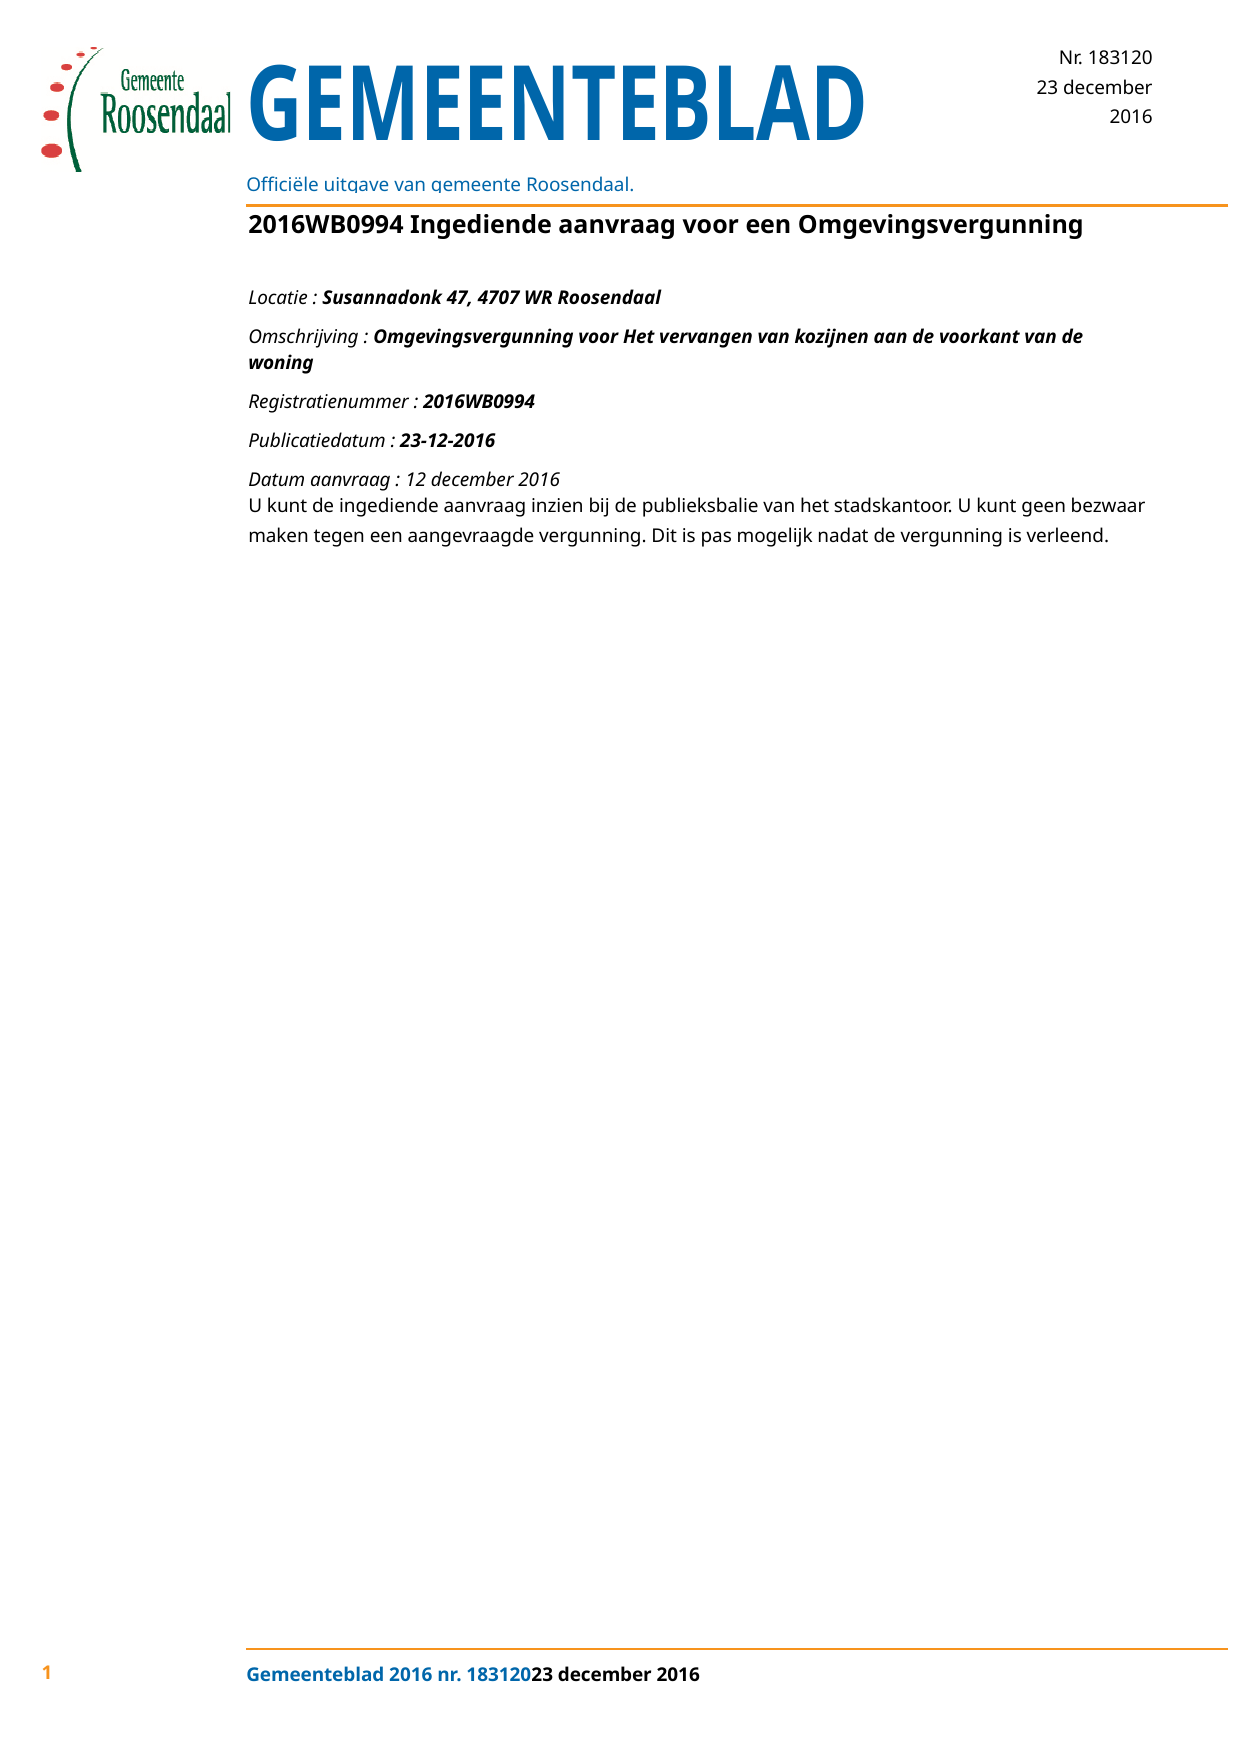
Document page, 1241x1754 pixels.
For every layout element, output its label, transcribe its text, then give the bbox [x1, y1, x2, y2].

text Publicatiedatum : 23-12-2016 [248, 427, 1152, 453]
text Omschrijving : Omgevingsvergunning voor Het vervangen van kozijnen aan de voorkant van de woning [248, 323, 1152, 374]
text U kunt de ingediende aanvraag inzien bij de publieksbalie van het stadskantoor. U kunt geen bezwaar maken tegen een aangevraagde vergunning. Dit is pas mogelijk nadat de vergunning is verleend. [248, 492, 1152, 548]
text 2016WB0994 Ingediende aanvraag voor een Omgevingsvergunning [248, 207, 1152, 241]
text Registratienummer : 2016WB0994 [248, 388, 1152, 414]
picture [41, 47, 231, 172]
text Locatie : Susannadonk 47, 4707 WR Roosendaal [248, 284, 1152, 309]
text Datum aanvraag : 12 december 2016 [248, 467, 1152, 492]
